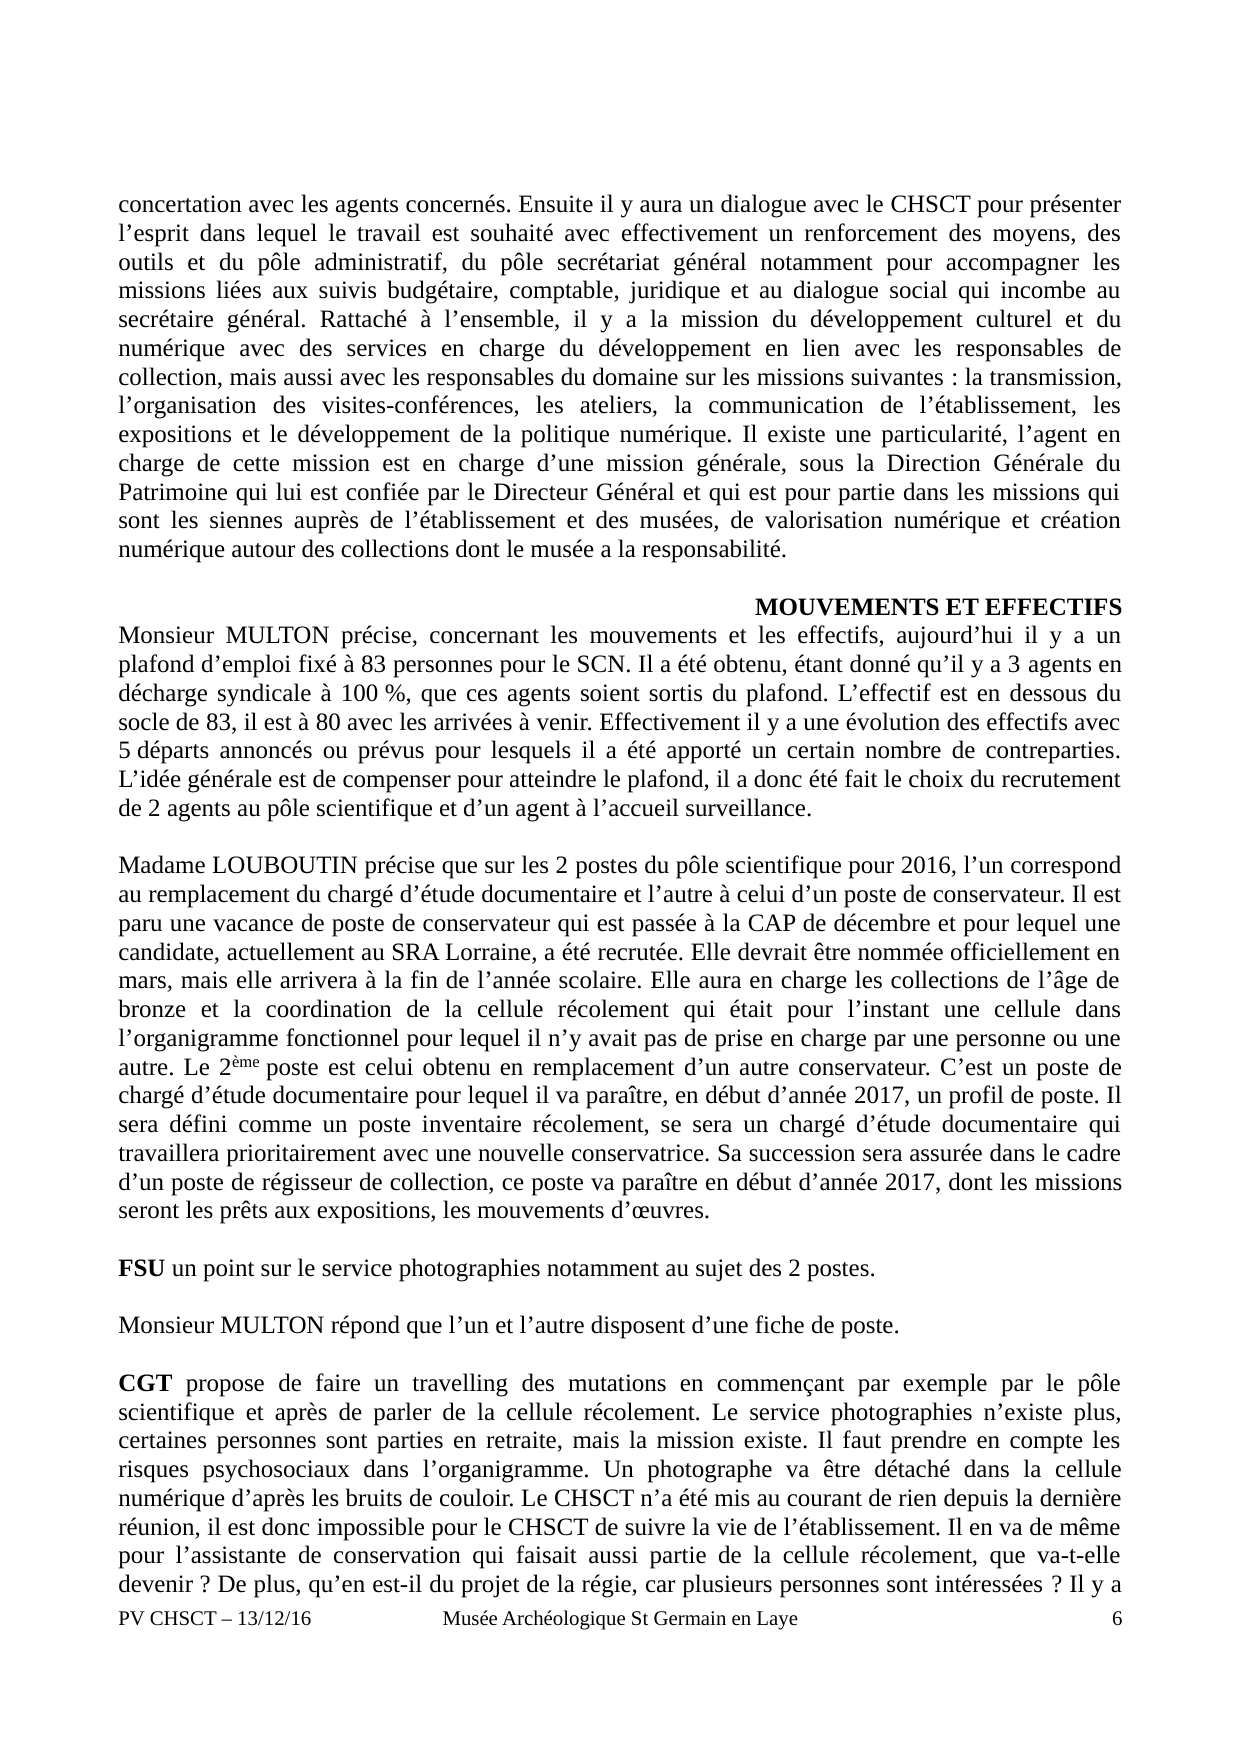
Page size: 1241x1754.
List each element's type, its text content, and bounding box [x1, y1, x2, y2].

text MOUVEMENTS ET EFFECTIFS [118, 592, 1122, 620]
text Monsieur MULTON répond que l’un et l’autre disposent d’une fiche de poste. [118, 1310, 1122, 1339]
text FSU un point sur le service photographies notamment au sujet des 2 postes. [118, 1253, 1122, 1282]
text Monsieur MULTON précise, concernant les mouvements et les effectifs, aujourd’hui il y a un plafond d’emploi fixé à 83 personnes pour le SCN. Il a été obtenu, étant donné qu’il y a 3 agents en décharge syndicale à 100 %, que ces agents soient sortis du plafond. L’effectif est en dessous du socle de 83, il est à 80 avec les arrivées à venir. Effectivement il y a une évolution des effectifs avec 5 départs annoncés ou prévus pour lesquels il a été apporté un certain nombre de contreparties. L’idée générale est de compenser pour atteindre le plafond, il a donc été fait le choix du recrutement de 2 agents au pôle scientifique et d’un agent à l’accueil surveillance. [118, 620, 1122, 822]
text concertation avec les agents concernés. Ensuite il y aura un dialogue avec le CHSCT pour présenter l’esprit dans lequel le travail est souhaité avec effectivement un renforcement des moyens, des outils et du pôle administratif, du pôle secrétariat général notamment pour accompagner les missions liées aux suivis budgétaire, comptable, juridique et au dialogue social qui incombe au secrétaire général. Rattaché à l’ensemble, il y a la mission du développement culturel et du numérique avec des services en charge du développement en lien avec les responsables de collection, mais aussi avec les responsables du domaine sur les missions suivantes : la transmission, l’organisation des visites-conférences, les ateliers, la communication de l’établissement, les expositions et le développement de la politique numérique. Il existe une particularité, l’agent en charge de cette mission est en charge d’une mission générale, sous la Direction Générale du Patrimoine qui lui est confiée par le Directeur Général et qui est pour partie dans les missions qui sont les siennes auprès de l’établissement et des musées, de valorisation numérique et création numérique autour des collections dont le musée a la responsabilité. [118, 189, 1122, 563]
text Madame LOUBOUTIN précise que sur les 2 postes du pôle scientifique pour 2016, l’un correspond au remplacement du chargé d’étude documentaire et l’autre à celui d’un poste de conservateur. Il est paru une vacance de poste de conservateur qui est passée à la CAP de décembre et pour lequel une candidate, actuellement au SRA Lorraine, a été recrutée. Elle devrait être nommée officiellement en mars, mais elle arrivera à la fin de l’année scolaire. Elle aura en charge les collections de l’âge de bronze et la coordination de la cellule récolement qui était pour l’instant une cellule dans l’organigramme fonctionnel pour lequel il n’y avait pas de prise en charge par une personne ou une autre. Le 2ème poste est celui obtenu en remplacement d’un autre conservateur. C’est un poste de chargé d’étude documentaire pour lequel il va paraître, en début d’année 2017, un profil de poste. Il sera défini comme un poste inventaire récolement, se sera un chargé d’étude documentaire qui travaillera prioritairement avec une nouvelle conservatrice. Sa succession sera assurée dans le cadre d’un poste de régisseur de collection, ce poste va paraître en début d’année 2017, dont les missions seront les prêts aux expositions, les mouvements d’œuvres. [118, 850, 1122, 1224]
text CGT propose de faire un travelling des mutations en commençant par exemple par le pôle scientifique et après de parler de la cellule récolement. Le service photographies n’existe plus, certaines personnes sont parties en retraite, mais la mission existe. Il faut prendre en compte les risques psychosociaux dans l’organigramme. Un photographe va être détaché dans la cellule numérique d’après les bruits de couloir. Le CHSCT n’a été mis au courant de rien depuis la dernière réunion, il est donc impossible pour le CHSCT de suivre la vie de l’établissement. Il en va de même pour l’assistante de conservation qui faisait aussi partie de la cellule récolement, que va-t-elle devenir ? De plus, qu’en est-il du projet de la régie, car plusieurs personnes sont intéressées ? Il y a [118, 1368, 1122, 1598]
